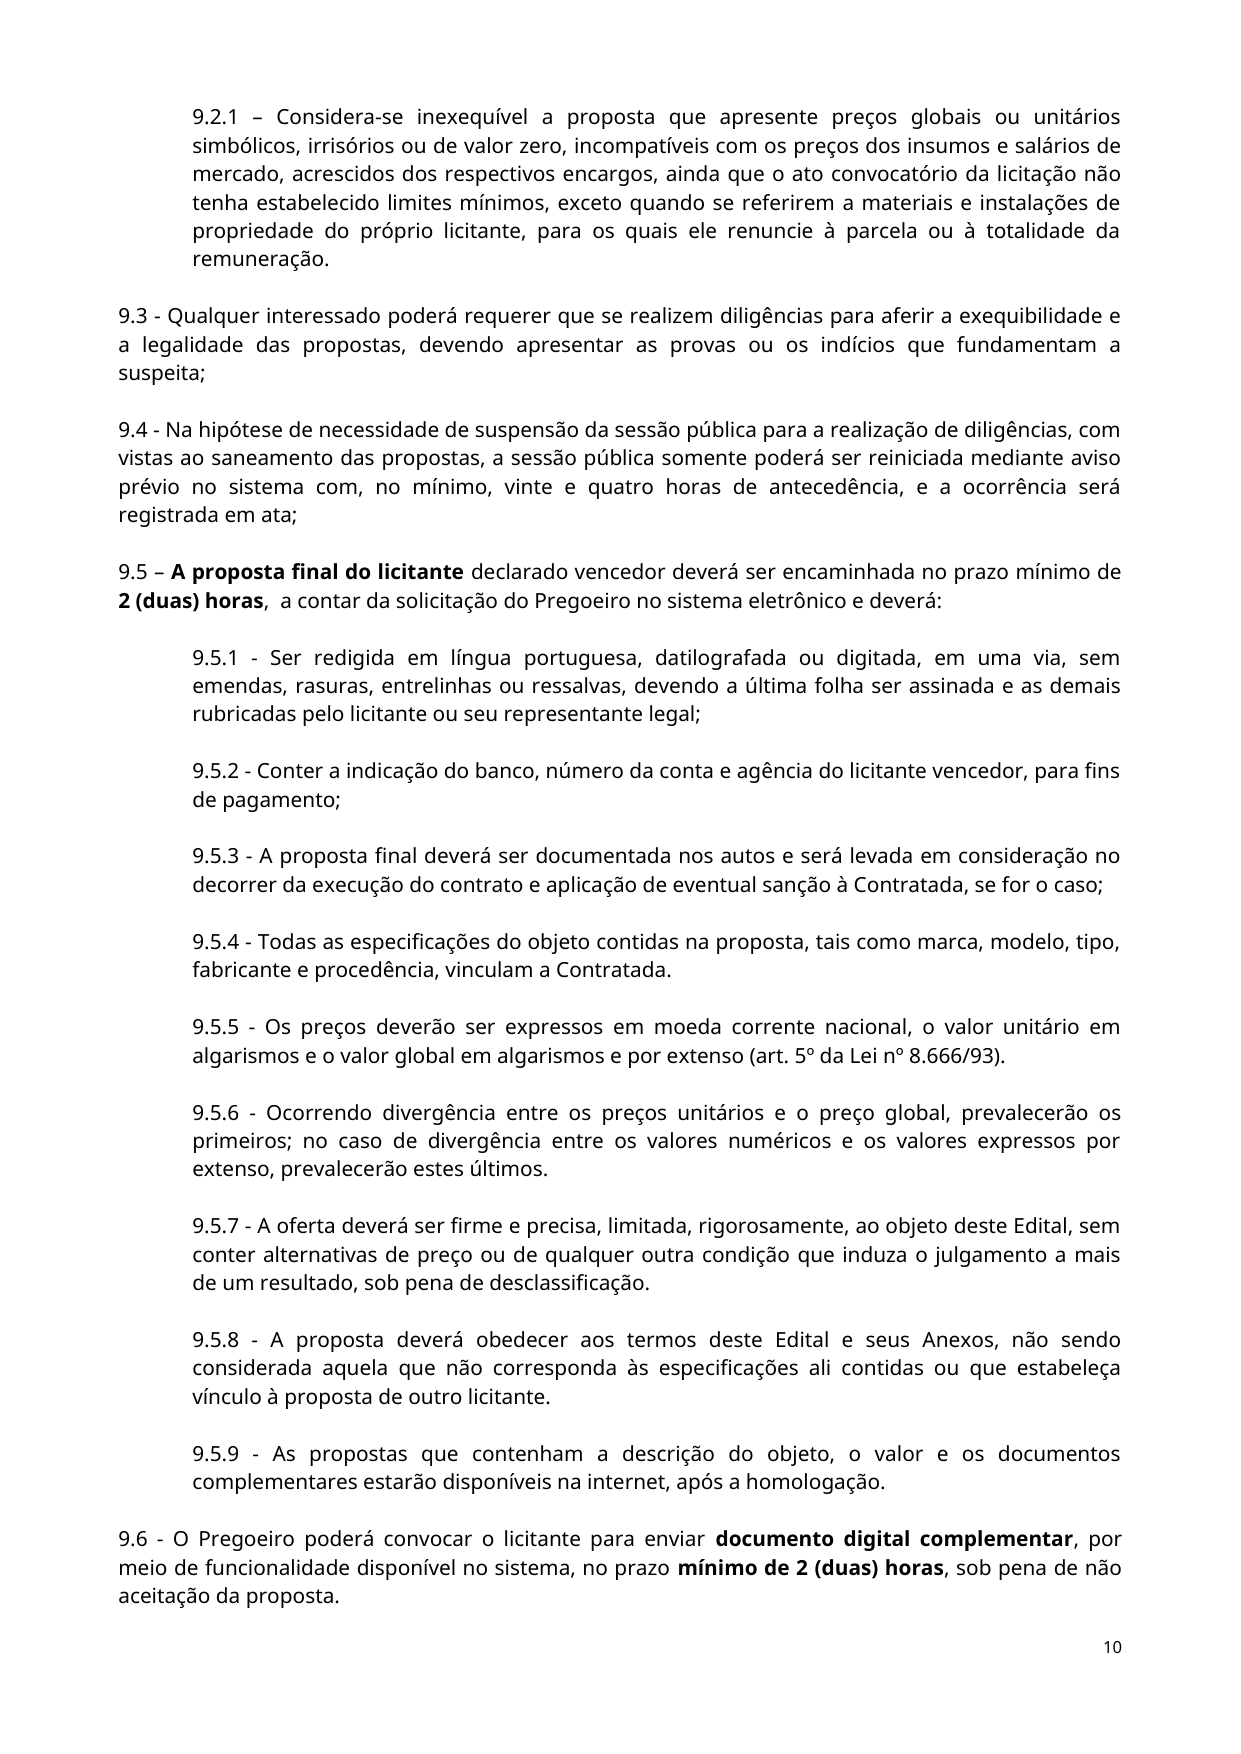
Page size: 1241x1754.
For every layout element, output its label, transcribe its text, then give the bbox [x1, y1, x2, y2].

text 9.5.9 - As propostas que contenham a descrição do objeto, o valor e os documentos complementares estarão disponíveis na internet, após a homologação. [192, 1439, 1122, 1496]
text 9.2.1 – Considera-se inexequível a proposta que apresente preços globais ou unitários simbólicos, irrisórios ou de valor zero, incompatíveis com os preços dos insumos e salários de mercado, acrescidos dos respectivos encargos, ainda que o ato convocatório da licitação não tenha estabelecido limites mínimos, exceto quando se referirem a materiais e instalações de propriedade do próprio licitante, para os quais ele renuncie à parcela ou à totalidade da remuneração. [192, 102, 1122, 273]
text 9.5.7 - A oferta deverá ser firme e precisa, limitada, rigorosamente, ao objeto deste Edital, sem conter alternativas de preço ou de qualquer outra condição que induza o julgamento a mais de um resultado, sob pena de desclassificação. [192, 1211, 1122, 1297]
text 9.5.5 - Os preços deverão ser expressos em moeda corrente nacional, o valor unitário em algarismos e o valor global em algarismos e por extenso (art. 5º da Lei nº 8.666/93). [192, 1012, 1122, 1069]
text 9.5.6 - Ocorrendo divergência entre os preços unitários e o preço global, prevalecerão os primeiros; no caso de divergência entre os valores numéricos e os valores expressos por extenso, prevalecerão estes últimos. [192, 1098, 1122, 1183]
text 9.5.3 - A proposta final deverá ser documentada nos autos e será levada em consideração no decorrer da execução do contrato e aplicação de eventual sanção à Contratada, se for o caso; [192, 842, 1122, 898]
text 9.6 - O Pregoeiro poderá convocar o licitante para enviar documento digital complementar, por meio de funcionalidade disponível no sistema, no prazo mínimo de 2 (duas) horas, sob pena de não aceitação da proposta. [118, 1524, 1122, 1609]
text 9.5.4 - Todas as especificações do objeto contidas na proposta, tais como marca, modelo, tipo, fabricante e procedência, vinculam a Contratada. [192, 927, 1122, 984]
text 9.4 - Na hipótese de necessidade de suspensão da sessão pública para a realização de diligências, com vistas ao saneamento das propostas, a sessão pública somente poderá ser reiniciada mediante aviso prévio no sistema com, no mínimo, vinte e quatro horas de antecedência, e a ocorrência será registrada em ata; [118, 415, 1122, 529]
text 9.5 – A proposta final do licitante declarado vencedor deverá ser encaminhada no prazo mínimo de 2 (duas) horas, a contar da solicitação do Pregoeiro no sistema eletrônico e deverá: [118, 557, 1122, 614]
text 9.5.8 - A proposta deverá obedecer aos termos deste Edital e seus Anexos, não sendo considerada aquela que não corresponda às especificações ali contidas ou que estabeleça vínculo à proposta de outro licitante. [192, 1325, 1122, 1410]
text 9.5.2 - Conter a indicação do banco, número da conta e agência do licitante vencedor, para fins de pagamento; [192, 756, 1122, 813]
text 9.5.1 - Ser redigida em língua portuguesa, datilografada ou digitada, em uma via, sem emendas, rasuras, entrelinhas ou ressalvas, devendo a última folha ser assinada e as demais rubricadas pelo licitante ou seu representante legal; [192, 643, 1122, 728]
text 9.3 - Qualquer interessado poderá requerer que se realizem diligências para aferir a exequibilidade e a legalidade das propostas, devendo apresentar as provas ou os indícios que fundamentam a suspeita; [118, 301, 1122, 387]
